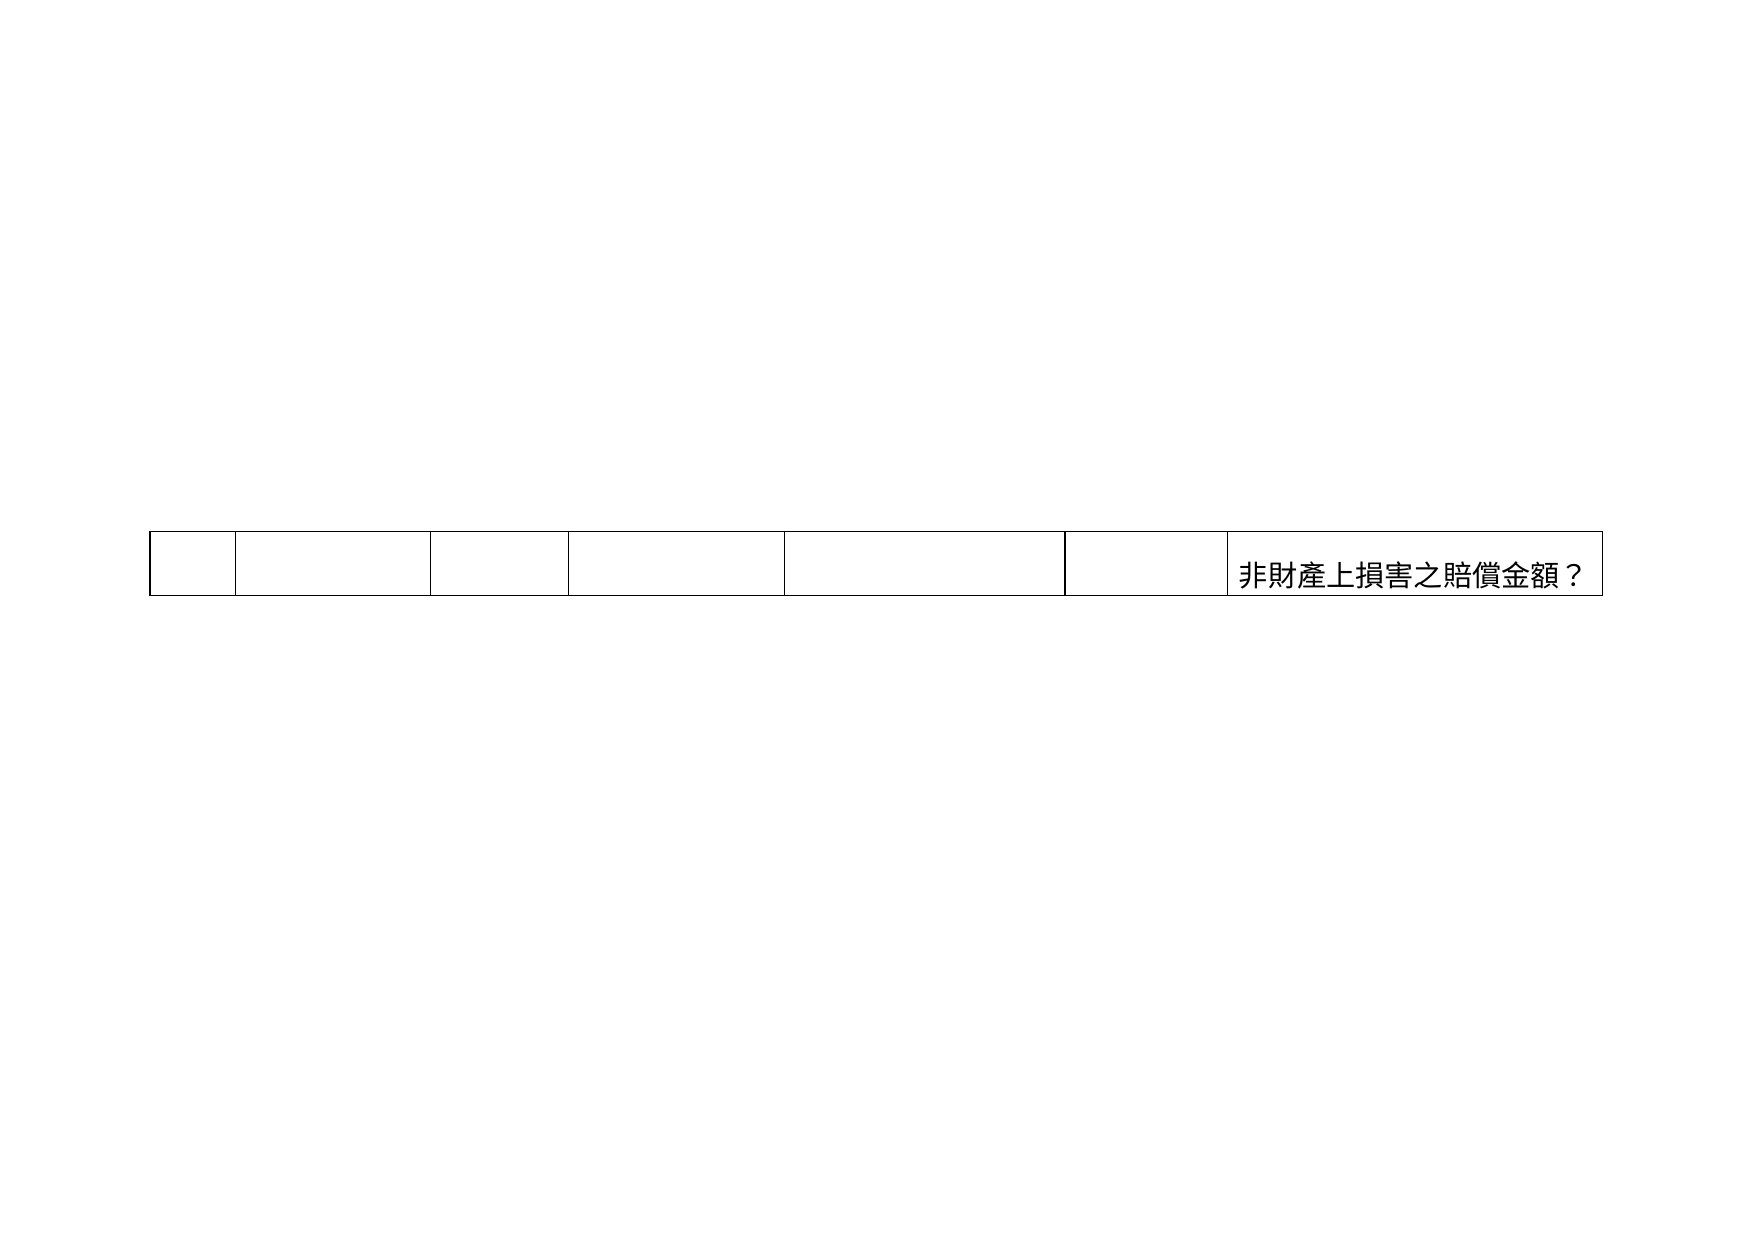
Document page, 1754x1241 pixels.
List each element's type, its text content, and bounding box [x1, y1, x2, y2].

table_cell [151, 532, 235, 594]
table_cell [236, 532, 430, 594]
table_cell [1066, 532, 1227, 594]
table_cell [785, 532, 1064, 594]
table_cell 非財產上損害之賠償金額？ [1228, 532, 1602, 594]
table_cell [569, 532, 784, 594]
table_cell [431, 532, 568, 594]
